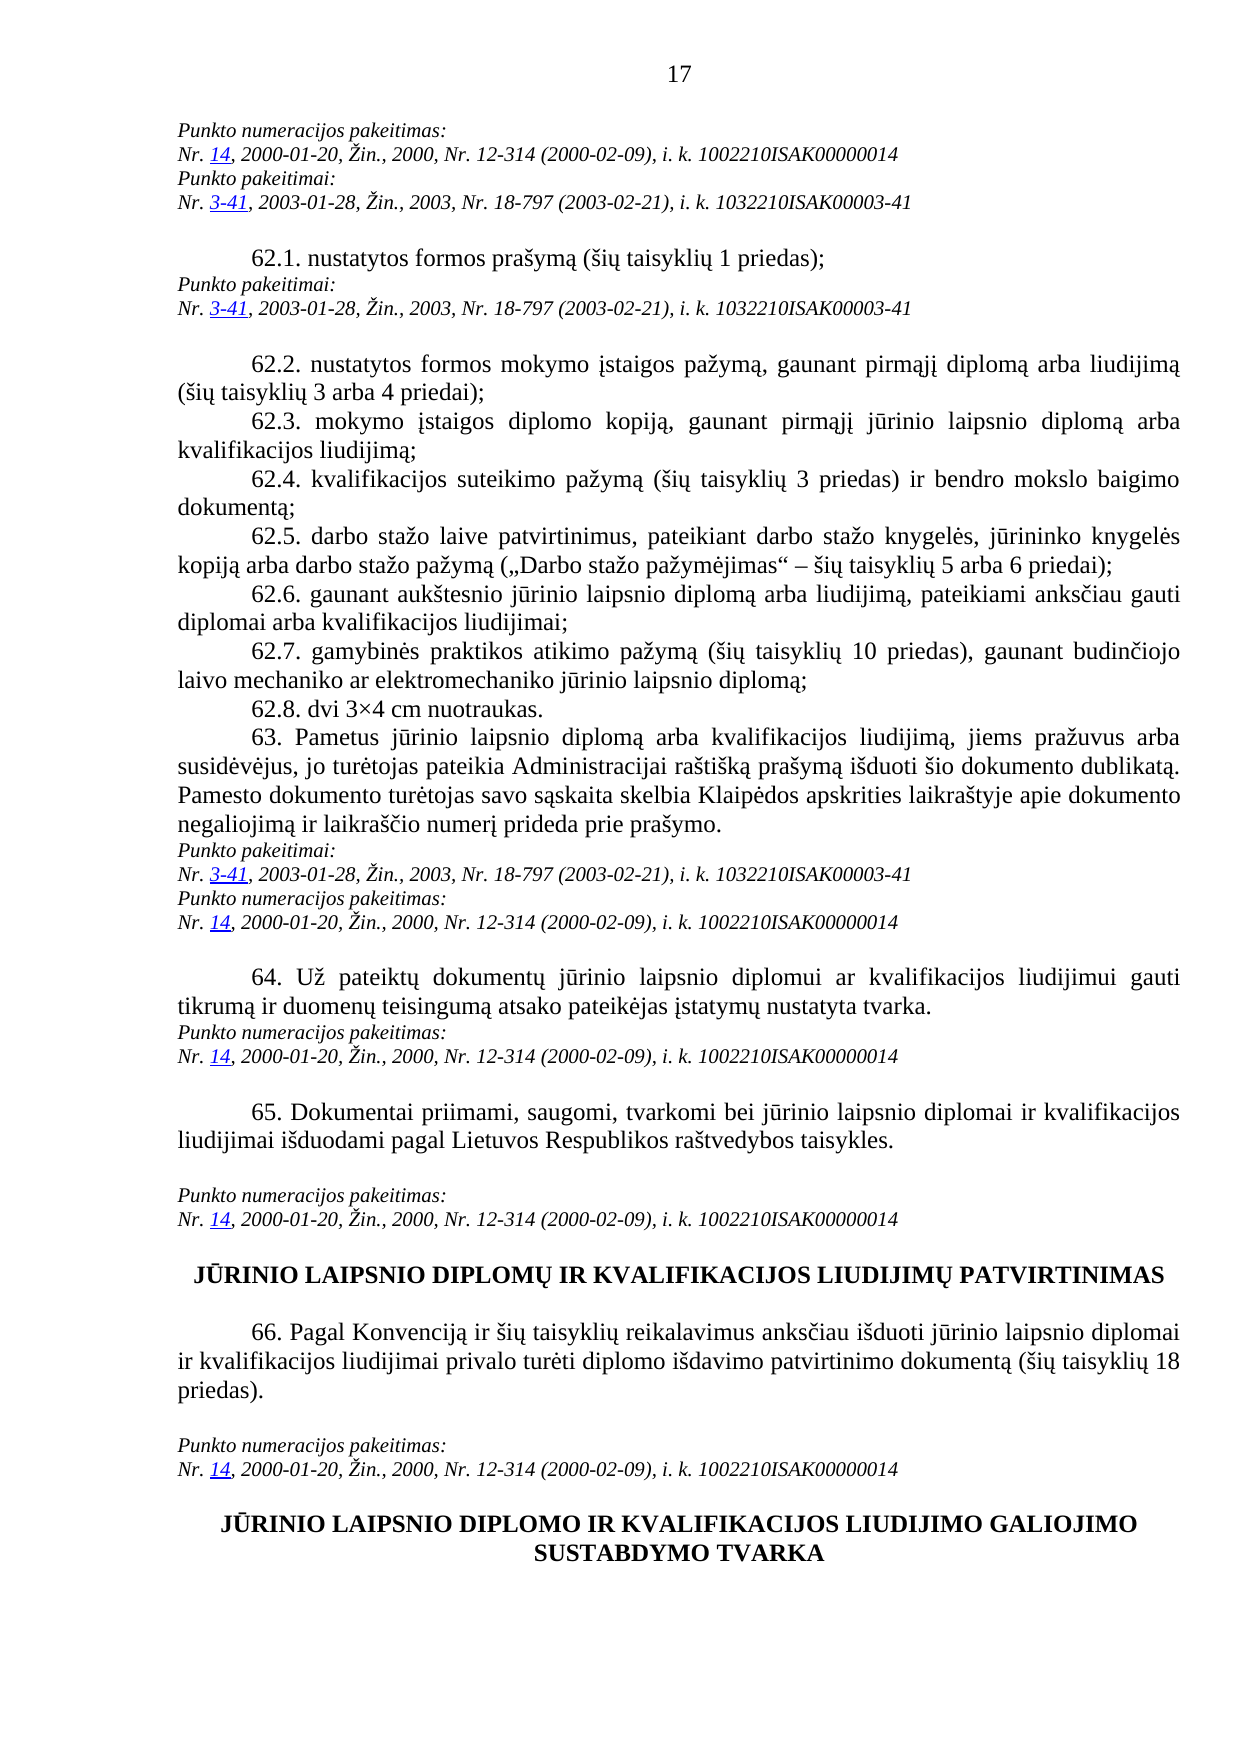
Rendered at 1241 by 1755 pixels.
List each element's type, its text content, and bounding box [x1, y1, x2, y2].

text 62.1. nustatytos formos prašymą (šių taisyklių 1 priedas); [177, 243, 1181, 272]
text Punkto numeracijos pakeitimas: [177, 1432, 1181, 1457]
text 62.7. gamybinės praktikos atikimo pažymą (šių taisyklių 10 priedas), gaunant budinčiojo laivo mechaniko ar elektromechaniko jūrinio laipsnio diplomą; [177, 636, 1181, 694]
text 66. Pagal Konvenciją ir šių taisyklių reikalavimus anksčiau išduoti jūrinio laipsnio diplomai ir kvalifikacijos liudijimai privalo turėti diplomo išdavimo patvirtinimo dokumentą (šių taisyklių 18 priedas). [177, 1317, 1181, 1404]
text Nr. 14, 2000-01-20, Žin., 2000, Nr. 12-314 (2000-02-09), i. k. 1002210ISAK00000014 [177, 1457, 1181, 1481]
text Nr. 3-41, 2003-01-28, Žin., 2003, Nr. 18-797 (2003-02-21), i. k. 1032210ISAK00003-41 [177, 296, 1181, 320]
text Punkto pakeitimai: [177, 837, 1181, 862]
text 63. Pametus jūrinio laipsnio diplomą arba kvalifikacijos liudijimą, jiems pražuvus arba susidėvėjus, jo turėtojas pateikia Administracijai raštišką prašymą išduoti šio dokumento dublikatą. Pamesto dokumento turėtojas savo sąskaita skelbia Klaipėdos apskrities laikraštyje apie dokumento negaliojimą ir laikraščio numerį prideda prie prašymo. [177, 722, 1181, 837]
text Jūrinio laipsnio diplomų ir kvalifikacijos liudijimų patvirtinimas [177, 1260, 1181, 1289]
text Punkto numeracijos pakeitimas: [177, 1183, 1181, 1207]
text 62.6. gaunant aukštesnio jūrinio laipsnio diplomą arba liudijimą, pateikiami anksčiau gauti diplomai arba kvalifikacijos liudijimai; [177, 579, 1181, 636]
text Nr. 3-41, 2003-01-28, Žin., 2003, Nr. 18-797 (2003-02-21), i. k. 1032210ISAK00003-41 [177, 190, 1181, 214]
text Jūrinio laipsnio diplomo ir kvalifikacijos liudijimo galiojimo sustabdymo tvarka [177, 1509, 1181, 1567]
text Punkto numeracijos pakeitimas: [177, 1020, 1181, 1044]
text 64. Už pateiktų dokumentų jūrinio laipsnio diplomui ar kvalifikacijos liudijimui gauti tikrumą ir duomenų teisingumą atsako pateikėjas įstatymų nustatyta tvarka. [177, 962, 1181, 1020]
text 62.4. kvalifikacijos suteikimo pažymą (šių taisyklių 3 priedas) ir bendro mokslo baigimo dokumentą; [177, 464, 1181, 521]
text Punkto numeracijos pakeitimas: [177, 886, 1181, 910]
text Punkto numeracijos pakeitimas: [177, 118, 1181, 142]
text 65. Dokumentai priimami, saugomi, tvarkomi bei jūrinio laipsnio diplomai ir kvalifikacijos liudijimai išduodami pagal Lietuvos Respublikos raštvedybos taisykles. [177, 1097, 1181, 1154]
text Nr. 14, 2000-01-20, Žin., 2000, Nr. 12-314 (2000-02-09), i. k. 1002210ISAK00000014 [177, 1044, 1181, 1068]
text 62.8. dvi 3×4 cm nuotraukas. [177, 694, 1181, 722]
text Nr. 14, 2000-01-20, Žin., 2000, Nr. 12-314 (2000-02-09), i. k. 1002210ISAK00000014 [177, 1207, 1181, 1231]
text 62.2. nustatytos formos mokymo įstaigos pažymą, gaunant pirmąjį diplomą arba liudijimą (šių taisyklių 3 arba 4 priedai); [177, 349, 1181, 406]
text 62.5. darbo stažo laive patvirtinimus, pateikiant darbo stažo knygelės, jūrininko knygelės kopiją arba darbo stažo pažymą („Darbo stažo pažymėjimas“ – šių taisyklių 5 arba 6 priedai); [177, 521, 1181, 579]
text 62.3. mokymo įstaigos diplomo kopiją, gaunant pirmąjį jūrinio laipsnio diplomą arba kvalifikacijos liudijimą; [177, 406, 1181, 464]
text Punkto pakeitimai: [177, 272, 1181, 296]
text Nr. 3-41, 2003-01-28, Žin., 2003, Nr. 18-797 (2003-02-21), i. k. 1032210ISAK00003-41 [177, 862, 1181, 886]
text Punkto pakeitimai: [177, 166, 1181, 190]
text Nr. 14, 2000-01-20, Žin., 2000, Nr. 12-314 (2000-02-09), i. k. 1002210ISAK00000014 [177, 142, 1181, 166]
text Nr. 14, 2000-01-20, Žin., 2000, Nr. 12-314 (2000-02-09), i. k. 1002210ISAK00000014 [177, 910, 1181, 934]
